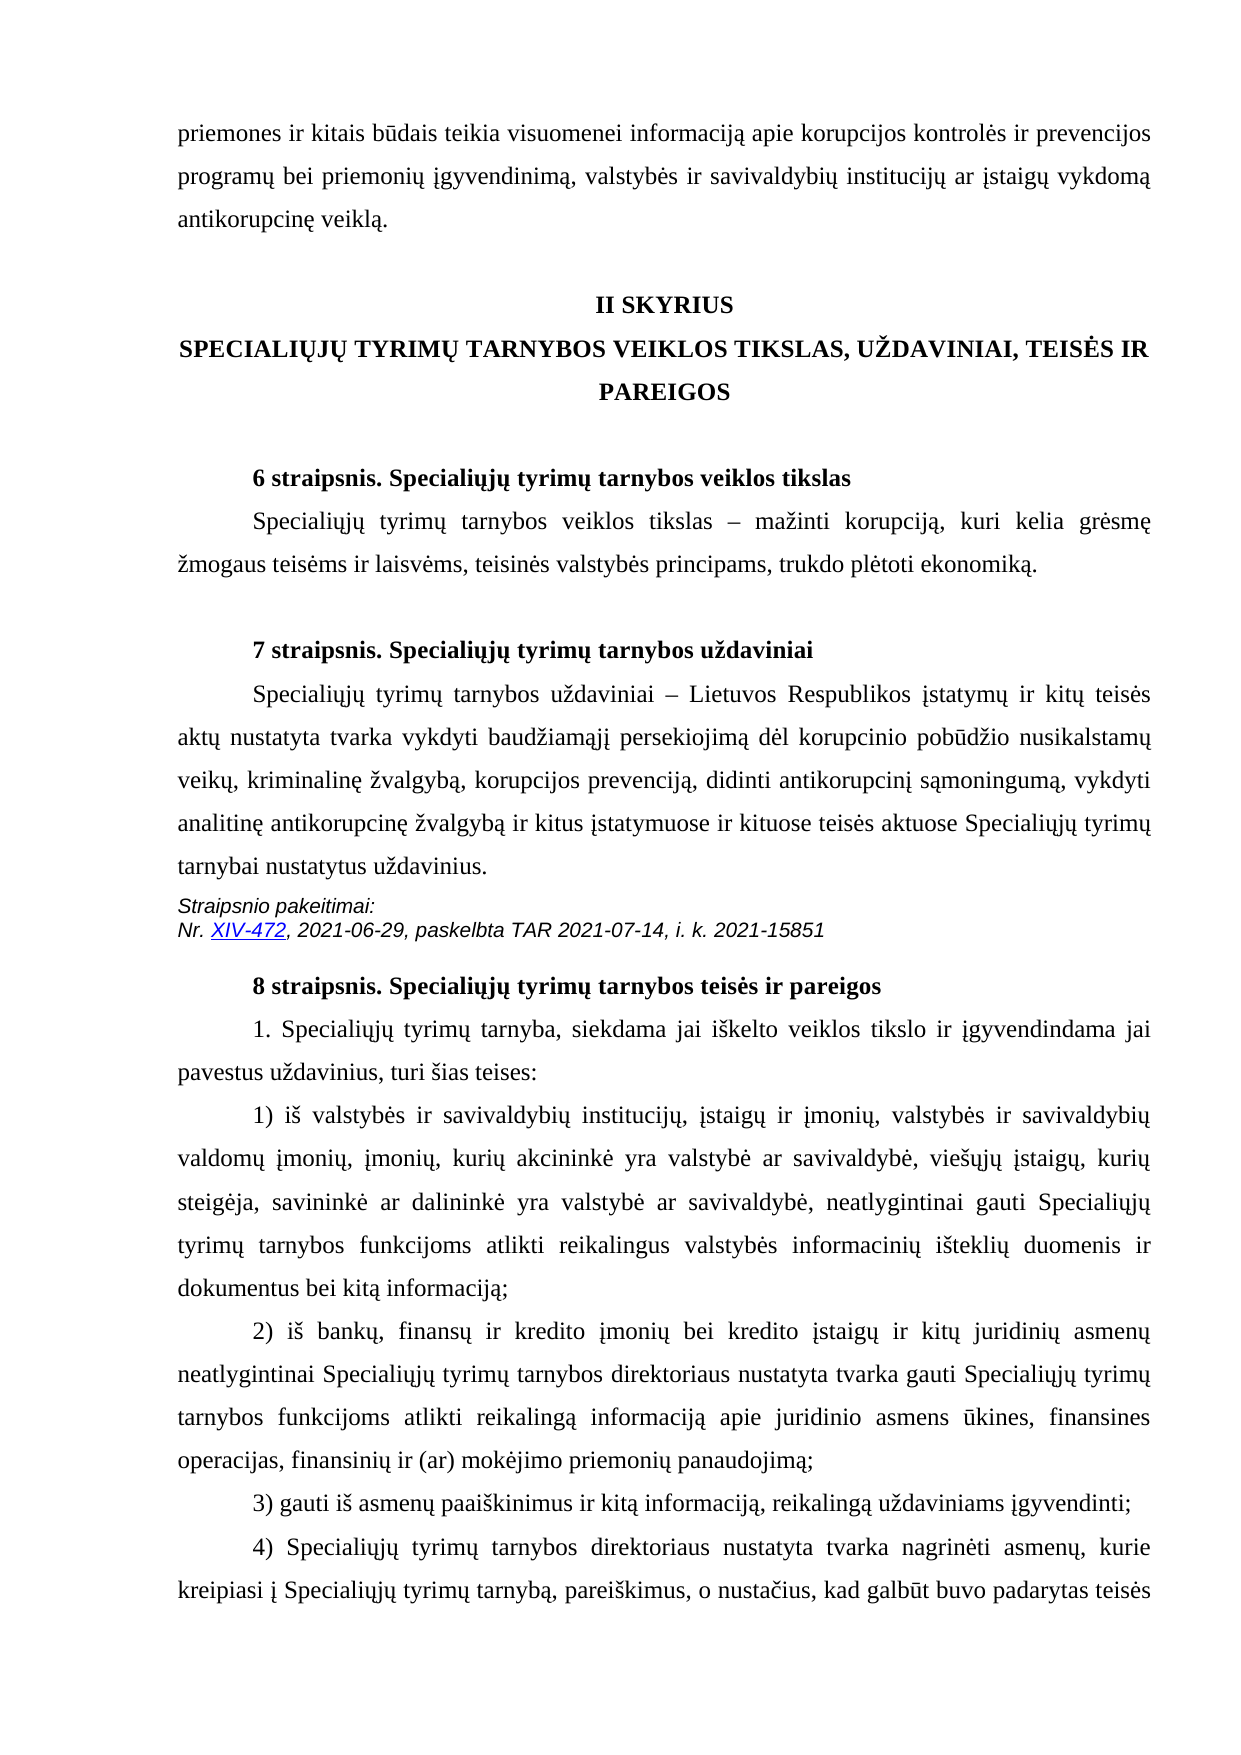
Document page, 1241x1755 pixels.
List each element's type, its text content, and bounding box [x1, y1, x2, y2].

text Nr. XIV-472, 2021-06-29, paskelbta TAR 2021-07-14, i. k. 2021-15851 [177, 918, 1152, 942]
text 8 straipsnis. Specialiųjų tyrimų tarnybos teisės ir pareigos [177, 971, 1152, 1000]
text II SKYRIUS [177, 291, 1152, 319]
text 6 straipsnis. Specialiųjų tyrimų tarnybos veiklos tikslas [177, 463, 1152, 492]
text 1) iš valstybės ir savivaldybių institucijų, įstaigų ir įmonių, valstybės ir savivaldybių valdomų įmonių, įmonių, kurių akcininkė yra valstybė ar savivaldybė, viešųjų įstaigų, kurių steigėja, savininkė ar dalininkė yra valstybė ar savivaldybė, neatlygintinai gauti Specialiųjų tyrimų tarnybos funkcijoms atlikti reikalingus valstybės informacinių išteklių duomenis ir dokumentus bei kitą informaciją; [177, 1100, 1152, 1302]
text Specialiųjų tyrimų tarnybos veiklos tikslas – mažinti korupciją, kuri kelia grėsmę žmogaus teisėms ir laisvėms, teisinės valstybės principams, trukdo plėtoti ekonomiką. [177, 506, 1152, 578]
text 4) Specialiųjų tyrimų tarnybos direktoriaus nustatyta tvarka nagrinėti asmenų, kurie kreipiasi į Specialiųjų tyrimų tarnybą, pareiškimus, o nustačius, kad galbūt buvo padarytas teisės [177, 1532, 1152, 1603]
text 7 straipsnis. Specialiųjų tyrimų tarnybos uždaviniai [177, 636, 1152, 664]
text Specialiųjų tyrimų tarnybos uždaviniai – Lietuvos Respublikos įstatymų ir kitų teisės aktų nustatyta tvarka vykdyti baudžiamąjį persekiojimą dėl korupcinio pobūdžio nusikalstamų veikų, kriminalinę žvalgybą, korupcijos prevenciją, didinti antikorupcinį sąmoningumą, vykdyti analitinę antikorupcinę žvalgybą ir kitus įstatymuose ir kituose teisės aktuose Specialiųjų tyrimų tarnybai nustatytus uždavinius. [177, 679, 1152, 880]
text 3) gauti iš asmenų paaiškinimus ir kitą informaciją, reikalingą uždaviniams įgyvendinti; [177, 1488, 1152, 1517]
text 1. Specialiųjų tyrimų tarnyba, siekdama jai iškelto veiklos tikslo ir įgyvendindama jai pavestus uždavinius, turi šias teises: [177, 1014, 1152, 1086]
text 2) iš bankų, finansų ir kredito įmonių bei kredito įstaigų ir kitų juridinių asmenų neatlygintinai Specialiųjų tyrimų tarnybos direktoriaus nustatyta tvarka gauti Specialiųjų tyrimų tarnybos funkcijoms atlikti reikalingą informaciją apie juridinio asmens ūkines, finansines operacijas, finansinių ir (ar) mokėjimo priemonių panaudojimą; [177, 1316, 1152, 1474]
text priemones ir kitais būdais teikia visuomenei informaciją apie korupcijos kontrolės ir prevencijos programų bei priemonių įgyvendinimą, valstybės ir savivaldybių institucijų ar įstaigų vykdomą antikorupcinę veiklą. [177, 118, 1152, 233]
text Straipsnio pakeitimai: [177, 894, 1152, 918]
text SPECIALIŲJŲ TYRIMŲ TARNYBOS VEIKLOS TIKSLAS, UŽDAVINIAI, TEISĖS IR PAREIGOS [177, 334, 1152, 406]
